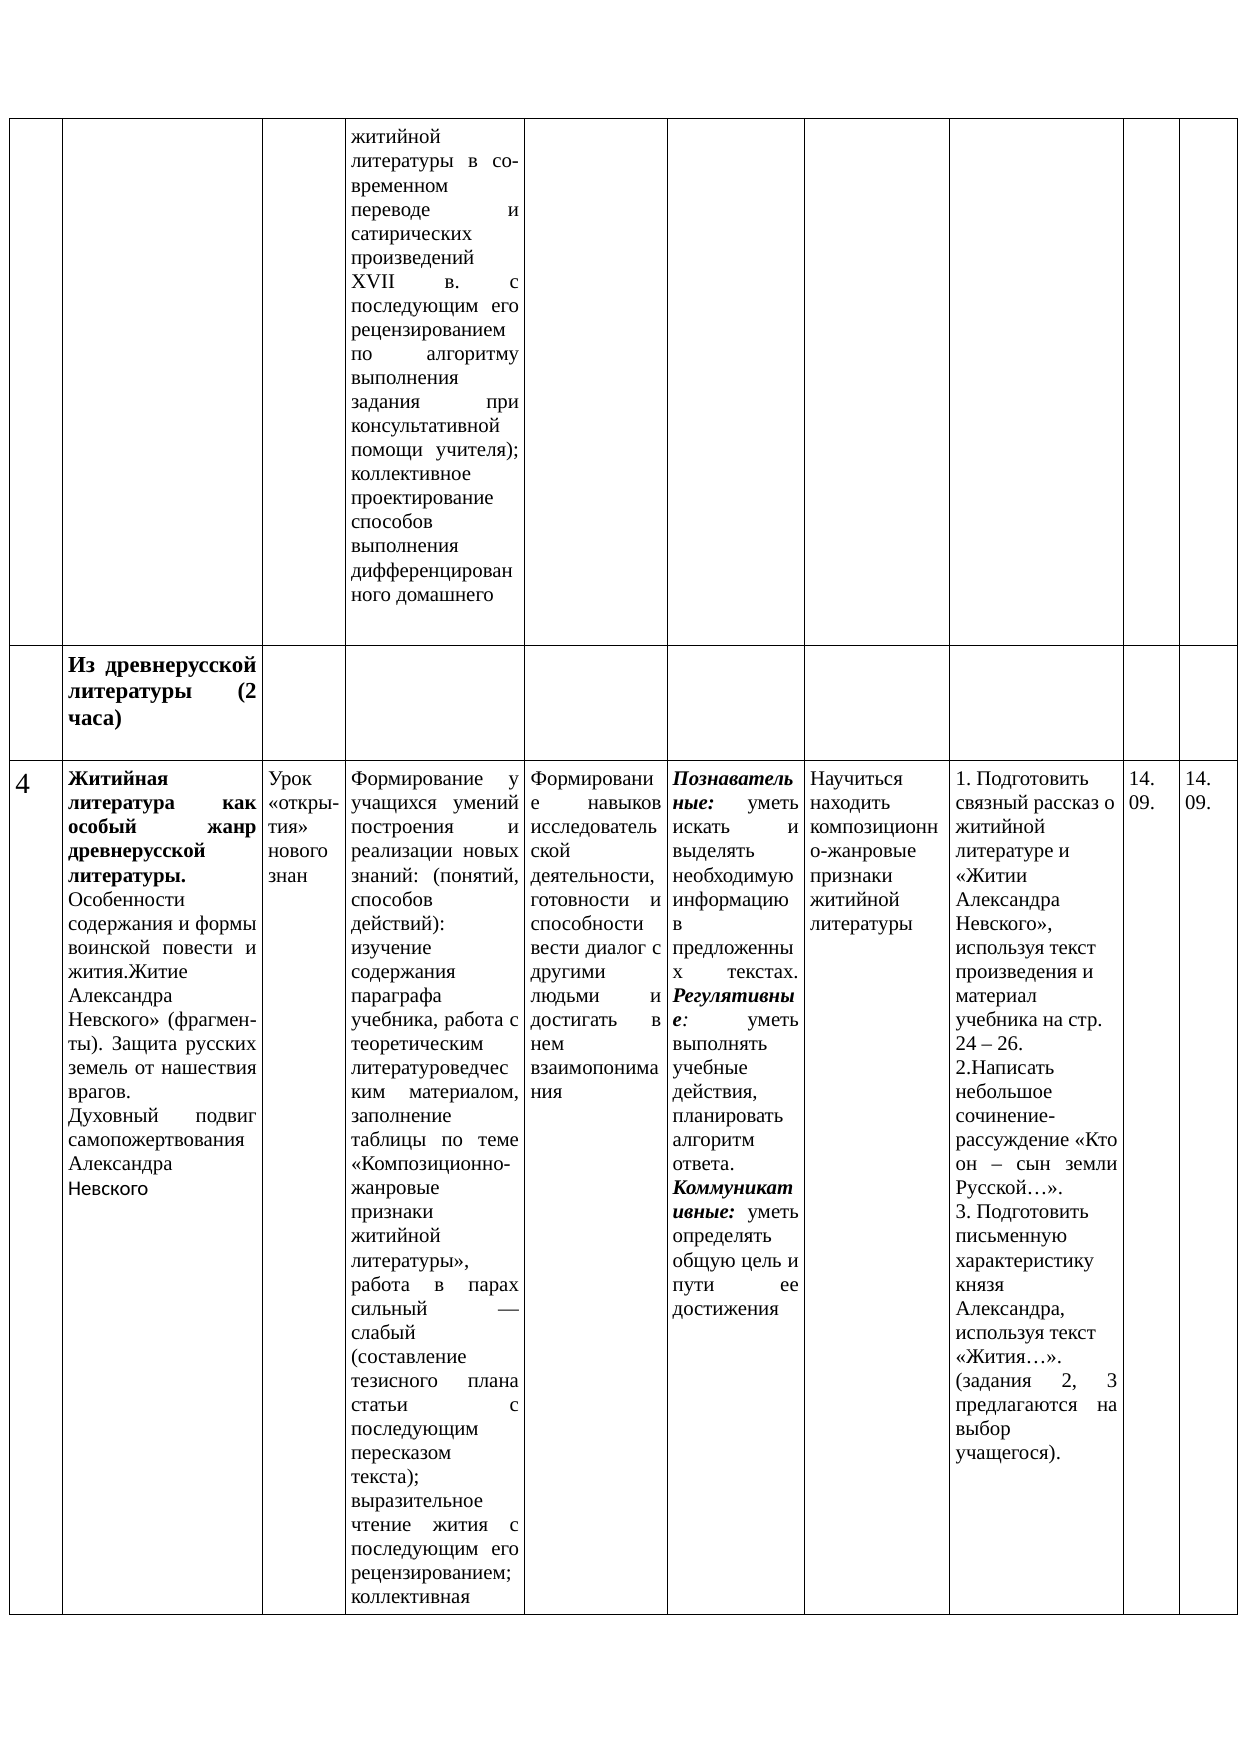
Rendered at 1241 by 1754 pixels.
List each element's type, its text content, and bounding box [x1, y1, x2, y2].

table_cell Познавательные: уметь искать и выделять необходимую информацию в предложенных текстах. Регулятивные: уметь выполнять учебные действия, планировать алгоритм ответа. Коммуникативные: уметь определять общую цель и пути ее достижения [668, 761, 804, 1614]
table_cell [668, 646, 804, 760]
table_cell [263, 119, 345, 645]
table_cell [10, 646, 62, 760]
table_cell Формирование навыков исследовательской деятельности, готовности и способности вести диалог с другими людьми и достигать в нем взаимопонимания [525, 761, 667, 1614]
table_cell [263, 646, 345, 760]
table_cell [1124, 119, 1179, 645]
table_cell [950, 119, 1123, 645]
table_cell [63, 119, 262, 645]
table_cell Формирование у учащихся умений построения и реализации новых знаний: (понятий, способов действий): изучение содержания параграфа учебника, работа с теоретическим литературоведческим материалом, заполнение таблицы по теме «Композиционно-жанровые признаки житийной литературы», работа в парах сильный — слабый (составление тезисного плана статьи с последующим пересказом текста); выразительное чтение жития с последующим его рецензированием; коллективная [346, 761, 524, 1614]
table_cell [525, 646, 667, 760]
table_cell [1180, 119, 1237, 645]
table_cell [346, 646, 524, 760]
table_cell [1180, 646, 1237, 760]
table_cell [805, 119, 949, 645]
table_cell Житийная литература как особый жанр древнерусской литературы. Особенности содержания и формы воинской повести и жития.Житие Александра Невского» (фрагмен­ты). Защита русских земель от на­шествия врагов. Духовный подвиг самопожертвования Александра Невского [63, 761, 262, 1614]
table_cell 1. Подготовить связный рассказ о житийной литературе и «Житии Александра Невского», используя текст произведения и материал учебника на стр. 24 – 26. 2.Написать небольшое сочинение-рассуждение «Кто он – сын земли Русской…». 3. Подготовить письменную характеристику князя Александра, используя текст «Жития…». (задания 2, 3 предлагаются на выбор учащегося). [950, 761, 1123, 1614]
table_cell Урок «откры-тия» нового знан [263, 761, 345, 1614]
table_cell [10, 119, 62, 645]
table_cell 4 [10, 761, 62, 1614]
table_cell [805, 646, 949, 760]
table_cell [950, 646, 1123, 760]
table_cell Из древнерусской литературы (2 часа) [63, 646, 262, 760]
table_cell [525, 119, 667, 645]
table_cell житийной литературы в со-временном переводе и сатирических произведений XVII в. с последующим его рецензированием по алгоритму выполнения задания при консультативной помощи учителя); коллективное проектирование способов выполнения дифференцированного домашнего [346, 119, 524, 645]
table_cell 14. 09. [1124, 761, 1179, 1614]
table_cell 14. 09. [1180, 761, 1237, 1614]
table_cell [668, 119, 804, 645]
table_cell Научиться находить композиционно-жанровые признаки житийной литературы [805, 761, 949, 1614]
table_cell [1124, 646, 1179, 760]
